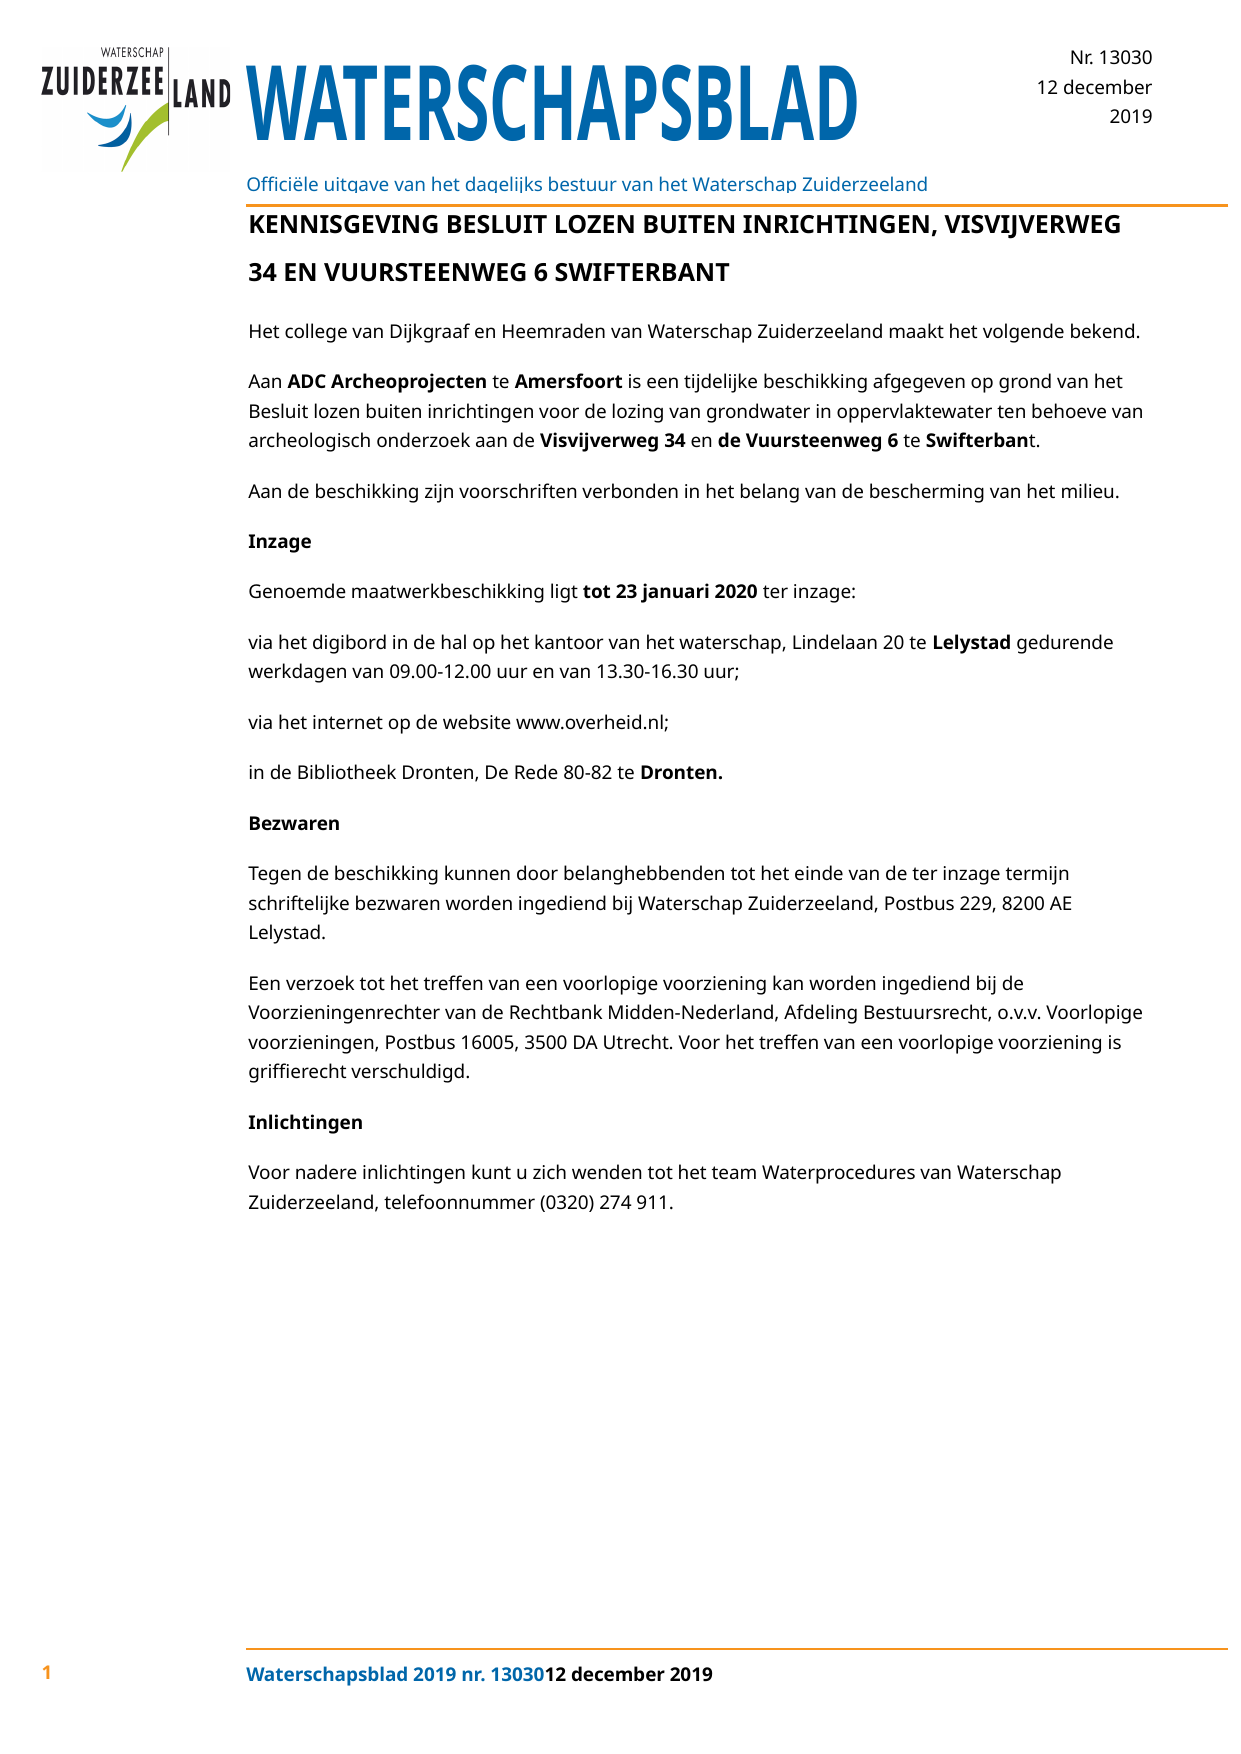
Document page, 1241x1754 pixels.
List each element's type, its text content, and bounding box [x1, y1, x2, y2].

text Tegen de beschikking kunnen door belanghebbenden tot het einde van de ter inzage termijn schriftelijke bezwaren worden ingediend bij Waterschap Zuiderzeeland, Postbus 229, 8200 AE Lelystad. [248, 860, 1152, 945]
text Aan ADC Archeoprojecten te Amersfoort is een tijdelijke beschikking afgegeven op grond van het Besluit lozen buiten inrichtingen voor de lozing van grondwater in oppervlaktewater ten behoeve van archeologisch onderzoek aan de Visvijverweg 34 en de Vuursteenweg 6 te Swifterbant. [248, 368, 1152, 453]
text Genoemde maatwerkbeschikking ligt tot 23 januari 2020 ter inzage: [248, 579, 1152, 604]
text Bezwaren [248, 810, 1152, 836]
text Voor nadere inlichtingen kunt u zich wenden tot het team Waterprocedures van Waterschap Zuiderzeeland, telefoonnummer (0320) 274 911. [248, 1159, 1152, 1215]
text Inlichtingen [248, 1109, 1152, 1135]
text Een verzoek tot het treffen van een voorlopige voorziening kan worden ingediend bij de Voorzieningenrechter van de Rechtbank Midden-Nederland, Afdeling Bestuursrecht, o.v.v. Voorlopige voorzieningen, Postbus 16005, 3500 DA Utrecht. Voor het treffen van een voorlopige voorziening is griffierecht verschuldigd. [248, 970, 1152, 1084]
text via het digibord in de hal op het kantoor van het waterschap, Lindelaan 20 te Lelystad gedurende werkdagen van 09.00-12.00 uur en van 13.30-16.30 uur; [248, 629, 1152, 684]
text via het internet op de website www.overheid.nl; [248, 709, 1152, 735]
text Inzage [248, 528, 1152, 554]
text in de Bibliotheek Dronten, De Rede 80-82 te Dronten. [248, 759, 1152, 785]
text Aan de beschikking zijn voorschriften verbonden in het belang van de bescherming van het milieu. [248, 478, 1152, 504]
picture [41, 47, 231, 172]
text KENNISGEVING BESLUIT LOZEN BUITEN INRICHTINGEN, VISVIJVERWEG 34 EN VUURSTEENWEG 6 SWIFTERBANT [248, 207, 1152, 288]
text Het college van Dijkgraaf en Heemraden van Waterschap Zuiderzeeland maakt het volgende bekend. [248, 318, 1152, 344]
